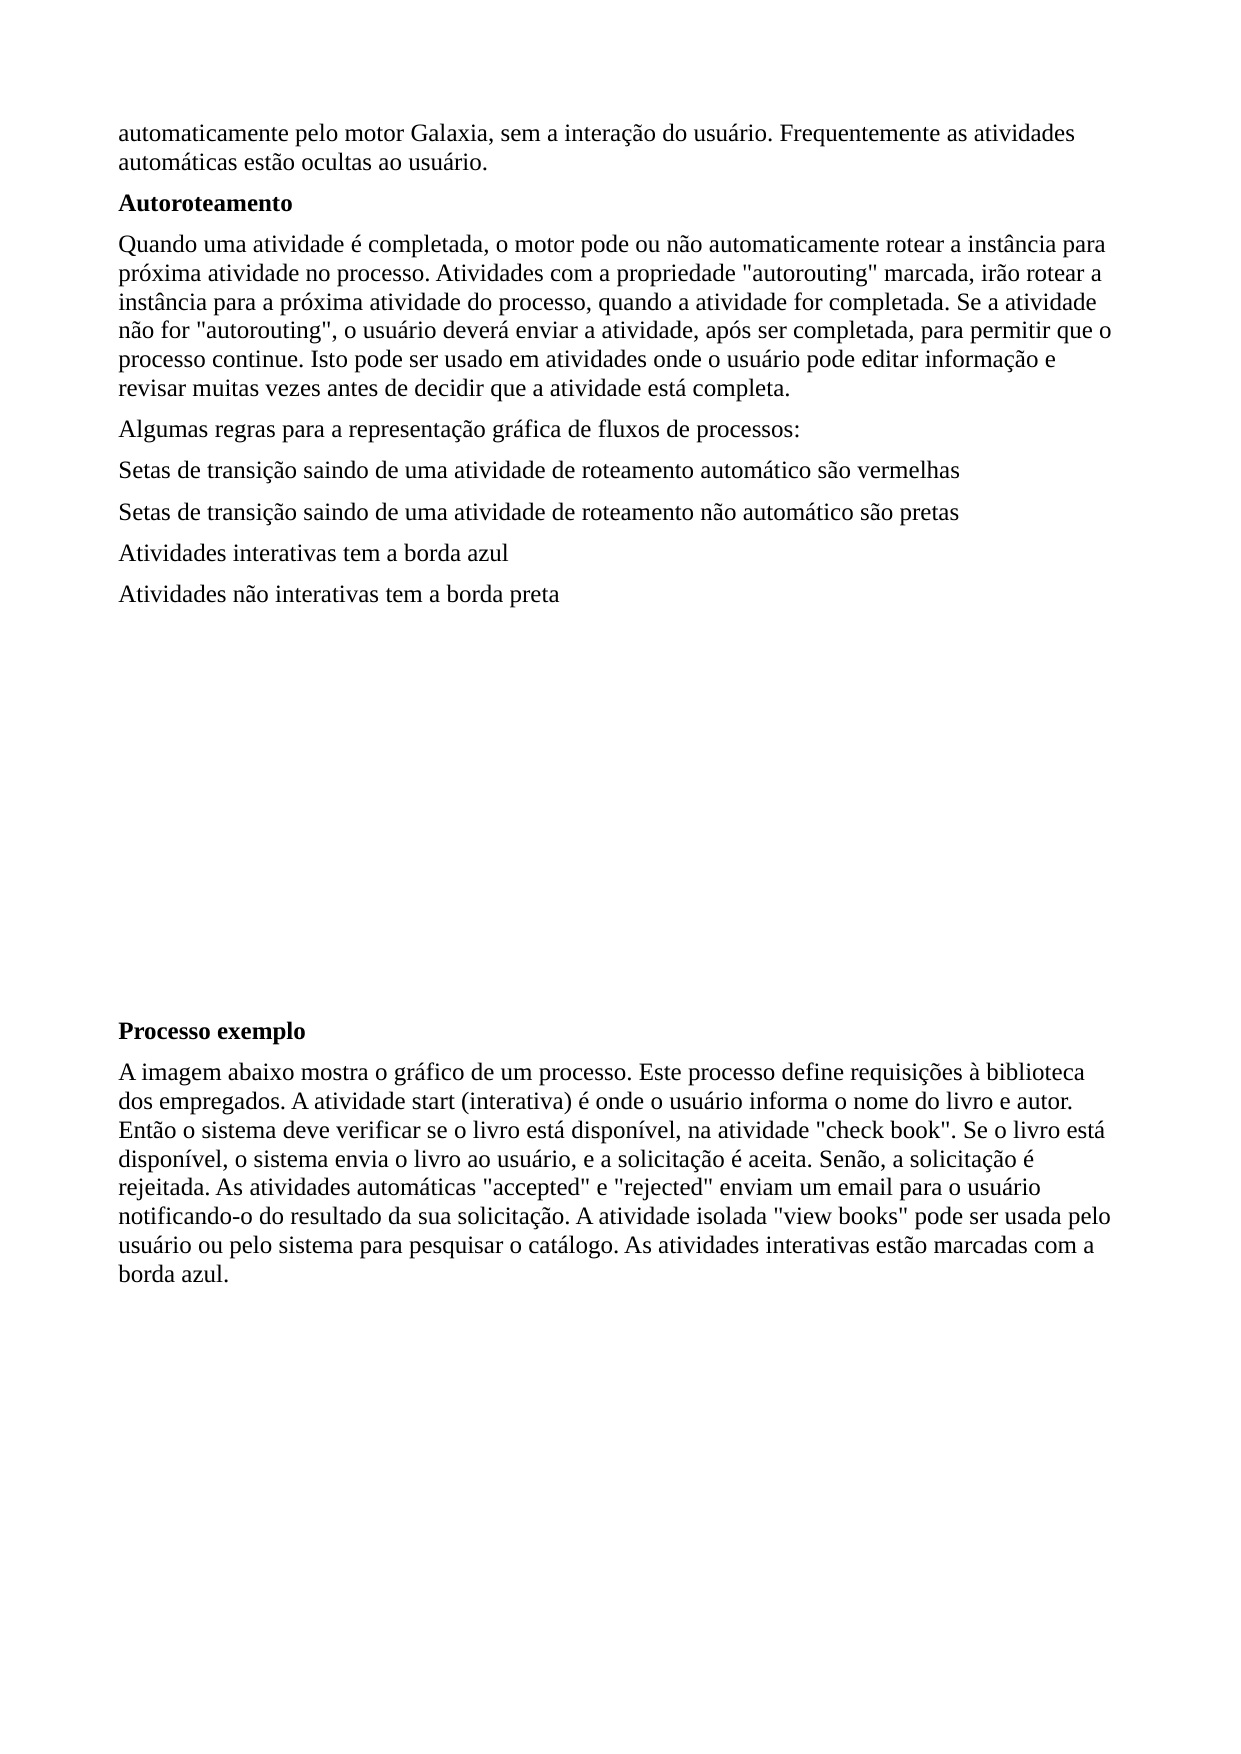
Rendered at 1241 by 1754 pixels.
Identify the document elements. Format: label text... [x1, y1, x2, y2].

text Setas de transição saindo de uma atividade de roteamento automático são vermelhas [118, 456, 1122, 484]
text Autoroteamento [118, 188, 1122, 217]
text Processo exemplo [118, 1016, 1122, 1045]
text A imagem abaixo mostra o gráfico de um processo. Este processo define requisições à biblioteca dos empregados. A atividade start (interativa) é onde o usuário informa o nome do livro e autor. Então o sistema deve verificar se o livro está disponível, na atividade "check book". Se o livro está disponível, o sistema envia o livro ao usuário, e a solicitação é aceita. Senão, a solicitação é rejeitada. As atividades automáticas "accepted" e "rejected" enviam um email para o usuário notificando-o do resultado da sua solicitação. A atividade isolada "view books" pode ser usada pelo usuário ou pelo sistema para pesquisar o catálogo. As atividades interativas estão marcadas com a borda azul. [118, 1057, 1122, 1287]
text Algumas regras para a representação gráfica de fluxos de processos: [118, 414, 1122, 443]
text automaticamente pelo motor Galaxia, sem a interação do usuário. Frequentemente as atividades automáticas estão ocultas ao usuário. [118, 118, 1122, 176]
text Quando uma atividade é completada, o motor pode ou não automaticamente rotear a instância para próxima atividade no processo. Atividades com a propriedade "autorouting" marcada, irão rotear a instância para a próxima atividade do processo, quando a atividade for completada. Se a atividade não for "autorouting", o usuário deverá enviar a atividade, após ser completada, para permitir que o processo continue. Isto pode ser usado em atividades onde o usuário pode editar informação e revisar muitas vezes antes de decidir que a atividade está completa. [118, 229, 1122, 402]
text Atividades não interativas tem a borda preta [118, 579, 1122, 608]
text Setas de transição saindo de uma atividade de roteamento não automático são pretas [118, 497, 1122, 526]
text Atividades interativas tem a borda azul [118, 538, 1122, 567]
